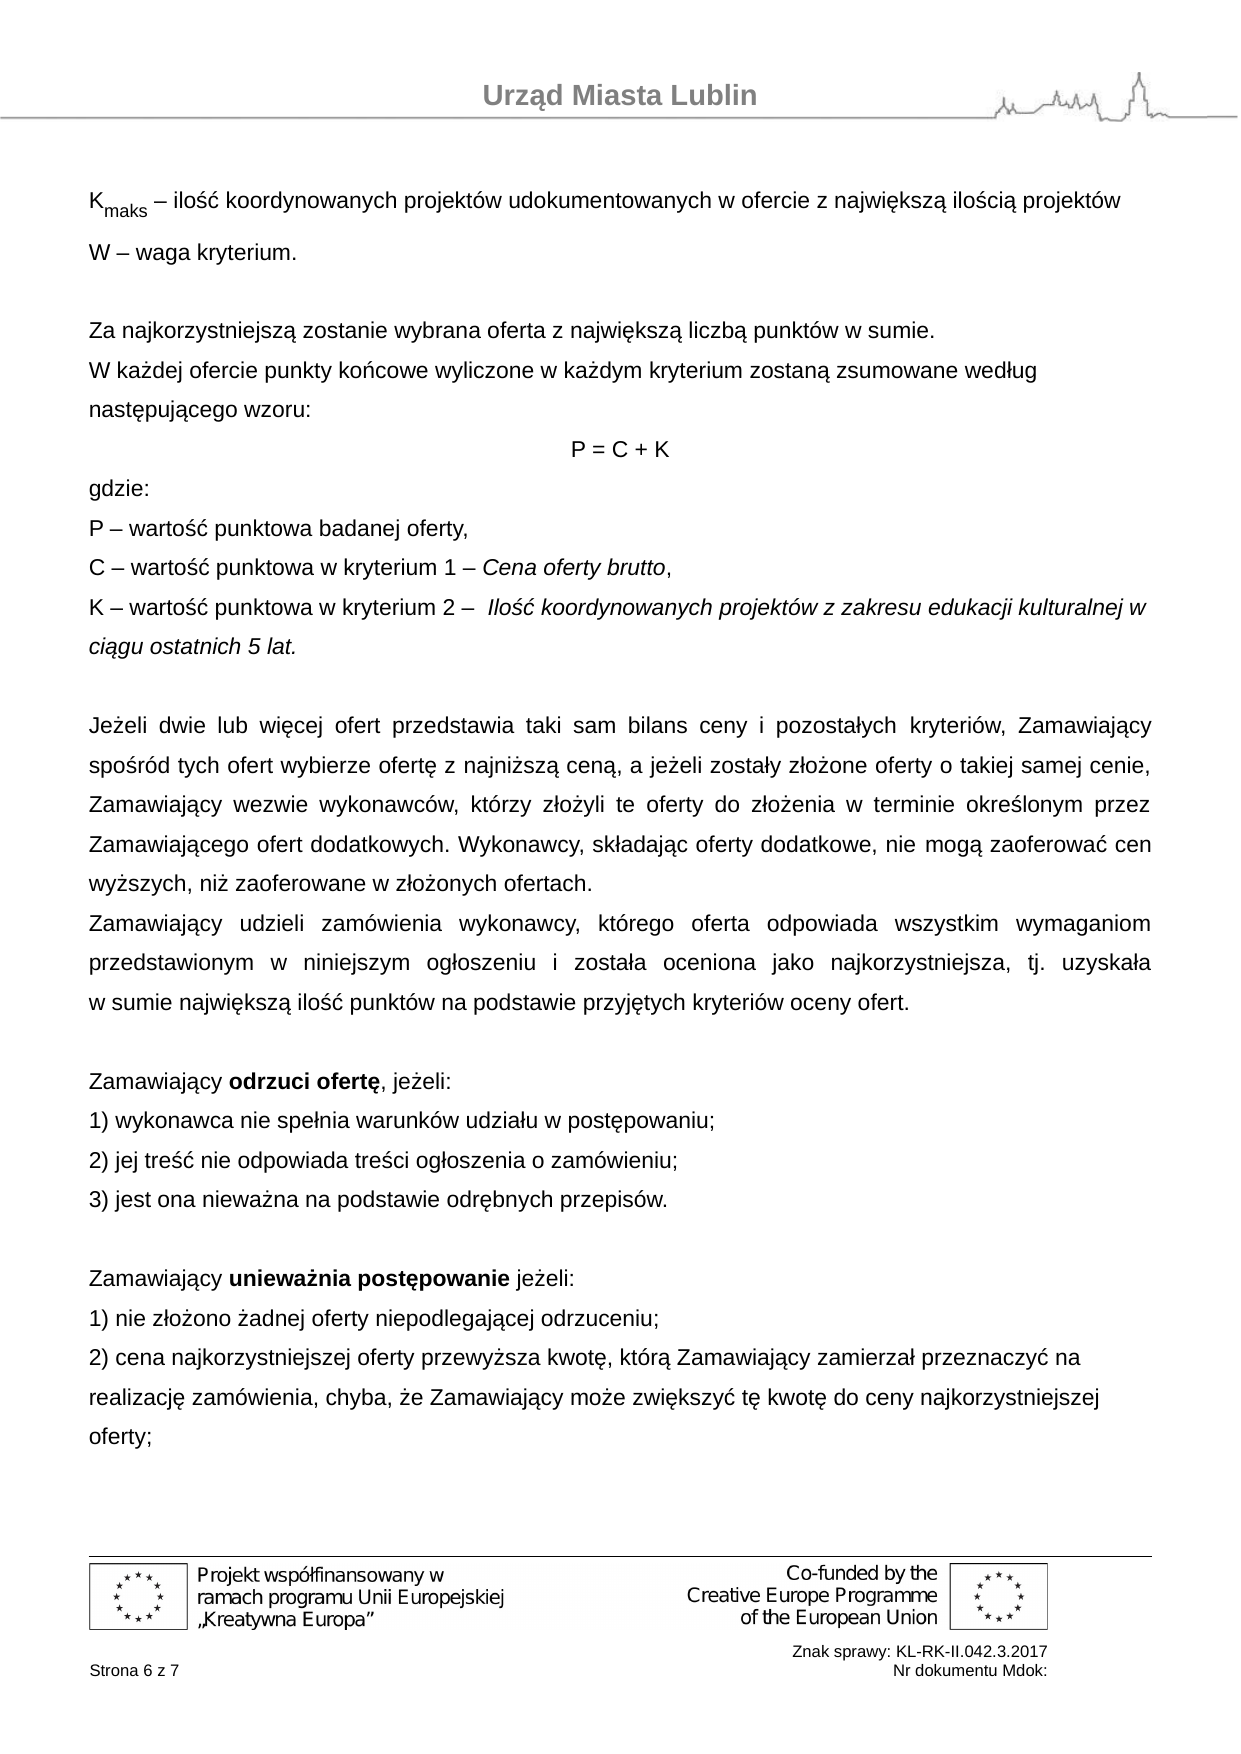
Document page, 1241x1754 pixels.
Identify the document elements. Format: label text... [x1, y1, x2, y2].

text 1) nie złożono żadnej oferty niepodlegającej odrzuceniu; [88, 1304, 1152, 1331]
text 1) wykonawca nie spełnia warunków udziału w postępowaniu; [88, 1107, 1152, 1133]
text Zamawiający odrzuci ofertę, jeżeli: [88, 1068, 1152, 1094]
text C – wartość punktowa w kryterium 1 – Cena oferty brutto, [88, 554, 1152, 581]
text gdzie: [88, 475, 1152, 502]
text Za najkorzystniejszą zostanie wybrana oferta z największą liczbą punktów w sumie. [88, 317, 1152, 344]
text P = C + K [88, 436, 1152, 462]
picture [89, 1563, 1048, 1630]
text P – wartość punktowa badanej oferty, [88, 515, 1152, 541]
text 2) cena najkorzystniejszej oferty przewyższa kwotę, którą Zamawiający zamierzał przeznaczyć na realizację zamówienia, chyba, że Zamawiający może zwiększyć tę kwotę do ceny najkorzystniejszej oferty; [88, 1344, 1152, 1449]
text Zamawiający unieważnia postępowanie jeżeli: [88, 1265, 1152, 1291]
text K – wartość punktowa w kryterium 2 – Ilość koordynowanych projektów z zakresu edukacji kulturalnej w ciągu ostatnich 5 lat. [88, 594, 1152, 660]
picture [0, 72, 1240, 125]
text Jeżeli dwie lub więcej ofert przedstawia taki sam bilans ceny i pozostałych kryteriów, Zamawiający spośród tych ofert wybierze ofertę z najniższą ceną, a jeżeli zostały złożone oferty o takiej samej cenie, Zamawiający wezwie wykonawców, którzy złożyli te oferty do złożenia w terminie określonym przez Zamawiającego ofert dodatkowych. Wykonawcy, składając oferty dodatkowe, nie mogą zaoferować cen wyższych, niż zaoferowane w złożonych ofertach. [88, 712, 1152, 897]
text W – waga kryterium. [88, 238, 1152, 265]
text Kmaks – ilość koordynowanych projektów udokumentowanych w ofercie z największą ilością projektów [88, 187, 1152, 222]
text 2) jej treść nie odpowiada treści ogłoszenia o zamówieniu; [88, 1147, 1152, 1173]
text 3) jest ona nieważna na podstawie odrębnych przepisów. [88, 1186, 1152, 1212]
text Zamawiający udzieli zamówienia wykonawcy, którego oferta odpowiada wszystkim wymaganiom przedstawionym w niniejszym ogłoszeniu i została oceniona jako najkorzystniejsza, tj. uzyskała w sumie największą ilość punktów na podstawie przyjętych kryteriów oceny ofert. [88, 910, 1152, 1015]
text W każdej ofercie punkty końcowe wyliczone w każdym kryterium zostaną zsumowane według następującego wzoru: [88, 357, 1152, 423]
